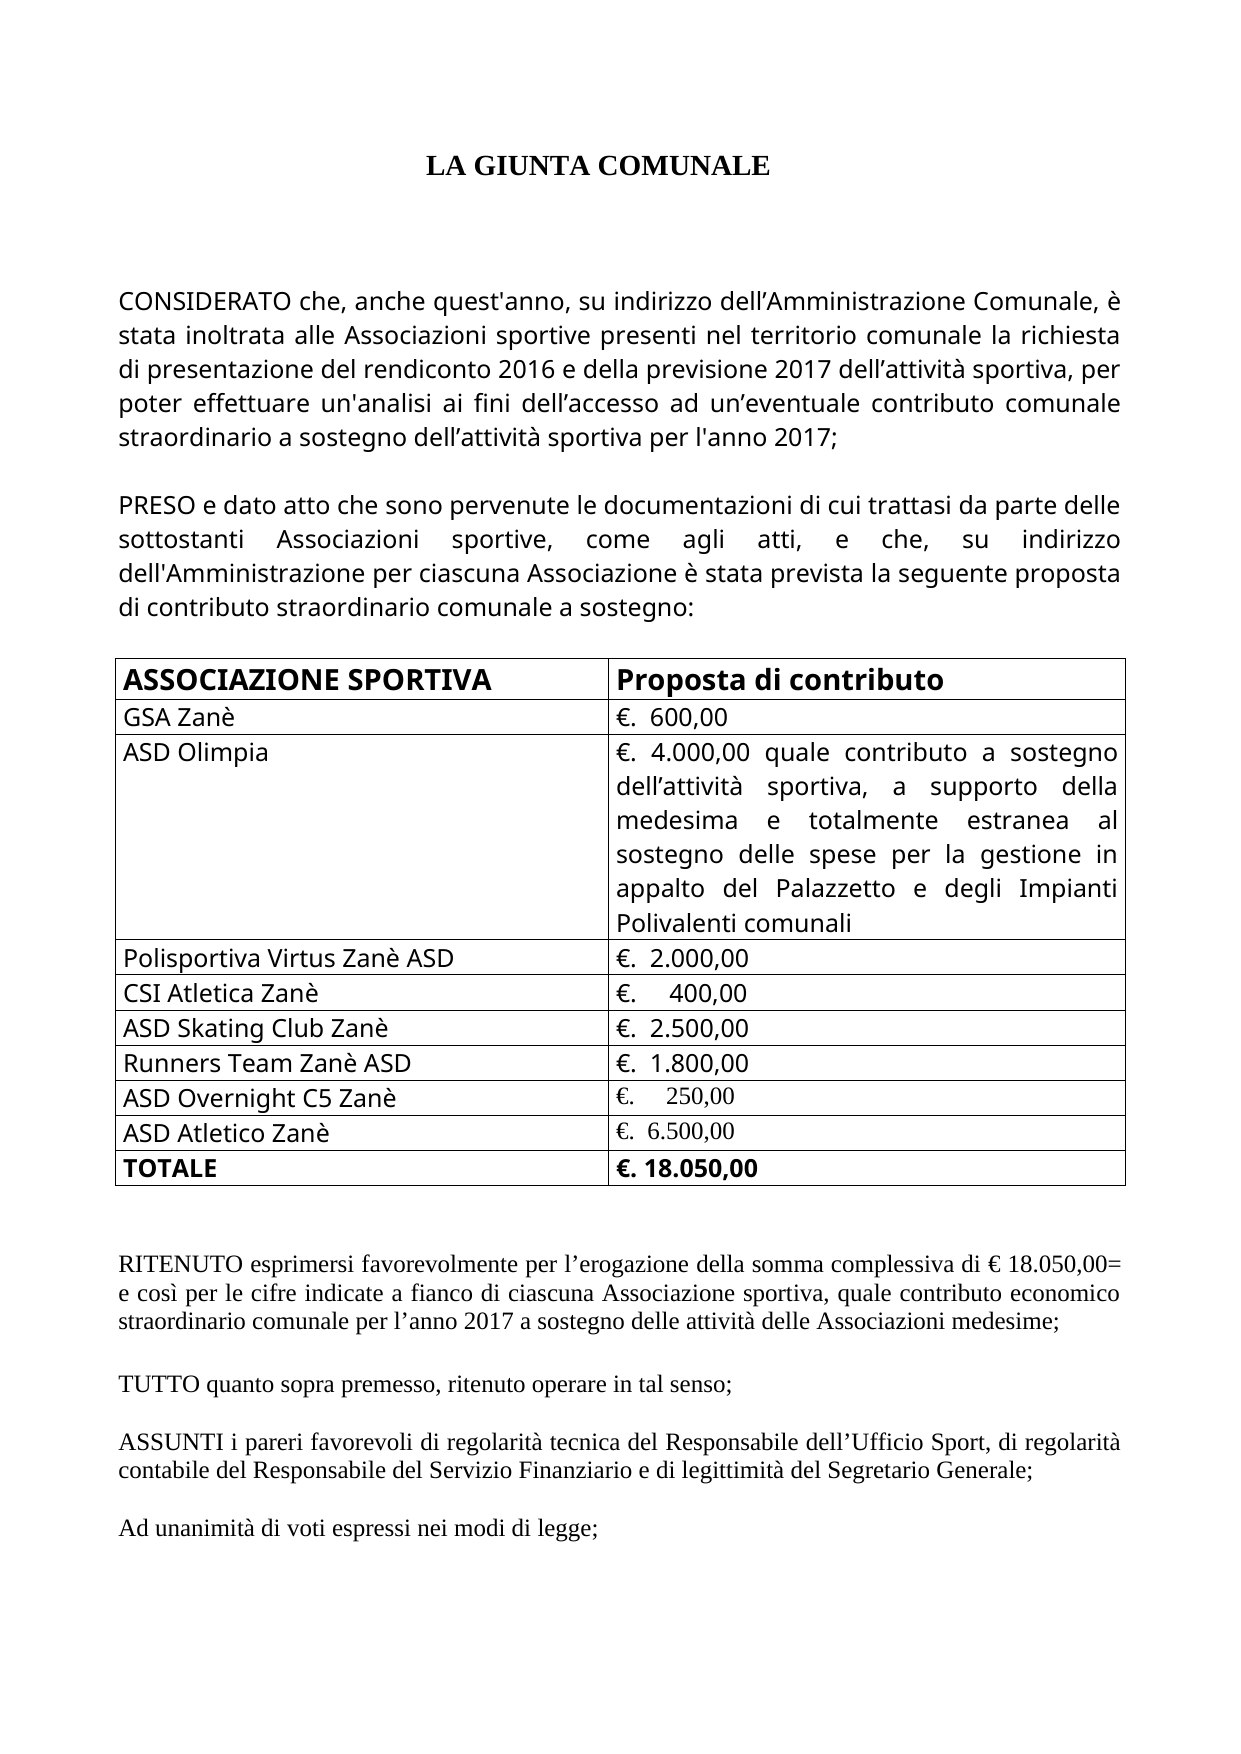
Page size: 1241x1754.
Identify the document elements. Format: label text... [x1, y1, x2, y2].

table_cell Polisportiva Virtus Zanè ASD [116, 940, 608, 974]
table_cell €. 250,00 [609, 1081, 1125, 1115]
table_cell ASD Olimpia [116, 735, 608, 939]
table_cell €. 2.000,00 [609, 940, 1125, 974]
text Ad unanimità di voti espressi nei modi di legge; [118, 1513, 1122, 1542]
table_cell €. 4.000,00 quale contributo a sostegno dell’attività sportiva, a supporto della medesima e totalmente estranea al sostegno delle spese per la gestione in appalto del Palazzetto e degli Impianti Polivalenti comunali [609, 735, 1125, 939]
text CONSIDERATO che, anche quest'anno, su indirizzo dell’Amministrazione Comunale, è stata inoltrata alle Associazioni sportive presenti nel territorio comunale la richiesta di presentazione del rendiconto 2016 e della previsione 2017 dell’attività sportiva, per poter effettuare un'analisi ai fini dell’accesso ad un’eventuale contributo comunale straordinario a sostegno dell’attività sportiva per l'anno 2017; [118, 283, 1122, 454]
table_cell €. 18.050,00 [609, 1151, 1125, 1185]
text RITENUTO esprimersi favorevolmente per l’erogazione della somma complessiva di € 18.050,00= e così per le cifre indicate a fianco di ciascuna Associazione sportiva, quale contributo economico straordinario comunale per l’anno 2017 a sostegno delle attività delle Associazioni medesime; [118, 1249, 1122, 1335]
table_cell €. 6.500,00 [609, 1116, 1125, 1150]
table_header ASSOCIAZIONE SPORTIVA [116, 659, 608, 699]
text PRESO e dato atto che sono pervenute le documentazioni di cui trattasi da parte delle sottostanti Associazioni sportive, come agli atti, e che, su indirizzo dell'Amministrazione per ciascuna Associazione è stata prevista la seguente proposta di contributo straordinario comunale a sostegno: [118, 488, 1122, 624]
table_cell TOTALE [116, 1151, 608, 1185]
table_cell ASD Overnight C5 Zanè [116, 1081, 608, 1115]
table_cell CSI Atletica Zanè [116, 975, 608, 1009]
text ASSUNTI i pareri favorevoli di regolarità tecnica del Responsabile dell’Ufficio Sport, di regolarità contabile del Responsabile del Servizio Finanziario e di legittimità del Segretario Generale; [118, 1427, 1122, 1484]
table_cell ASD Atletico Zanè [116, 1116, 608, 1150]
table_cell €. 400,00 [609, 975, 1125, 1009]
subtitle LA GIUNTA COMUNALE [75, 148, 1122, 181]
table_cell €. 1.800,00 [609, 1046, 1125, 1080]
table_cell GSA Zanè [116, 700, 608, 734]
table_cell ASD Skating Club Zanè [116, 1011, 608, 1044]
table_cell Runners Team Zanè ASD [116, 1046, 608, 1080]
table_cell €. 2.500,00 [609, 1011, 1125, 1044]
text TUTTO quanto sopra premesso, ritenuto operare in tal senso; [75, 1369, 1122, 1398]
table_header Proposta di contributo [609, 659, 1125, 699]
table_cell €. 600,00 [609, 700, 1125, 734]
